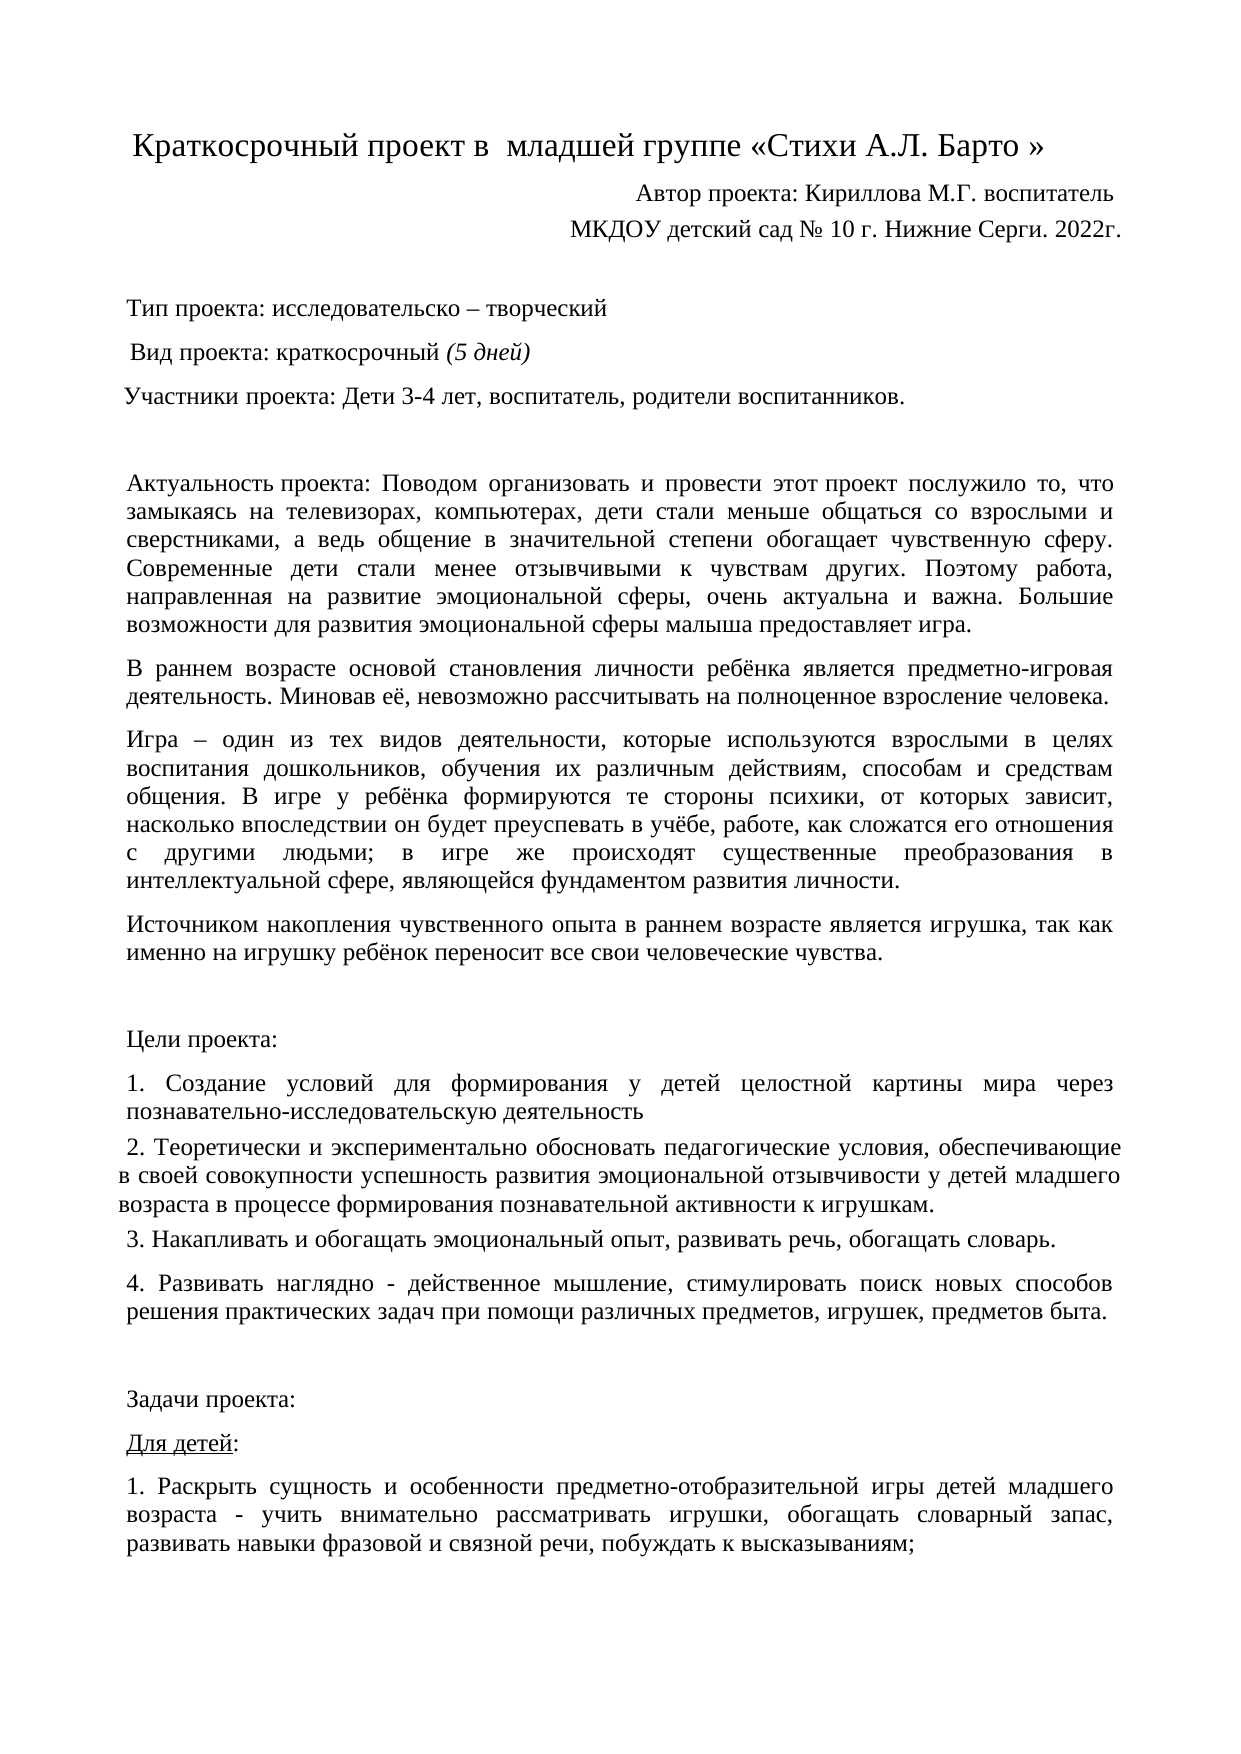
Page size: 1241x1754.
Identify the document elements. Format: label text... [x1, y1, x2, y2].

text 4. Развивать наглядно - действенное мышление, стимулировать поиск новых способов решения практических задач при помощи различных предметов, игрушек, предметов быта. [126, 1269, 1114, 1325]
text 1. Создание условий для формирования у детей целостной картины мира через познавательно-исследовательскую деятельность [126, 1069, 1114, 1125]
text В раннем возрасте основой становления личности ребёнка является предметно-игровая деятельность. Миновав её, невозможно рассчитывать на полноценное взросление человека. [126, 653, 1114, 710]
text Автор проекта: Кириллова М.Г. воспитатель [126, 178, 1114, 207]
text Тип проекта: исследовательско – творческий [126, 294, 1114, 322]
text Актуальность проекта: Поводом организовать и провести этот проект послужило то, что замыкаясь на телевизорах, компьютерах, дети стали меньше общаться со взрослыми и сверстниками, а ведь общение в значительной степени обогащает чувственную сферу. Современные дети стали менее отзывчивыми к чувствам других. Поэтому работа, направленная на развитие эмоциональной сферы, очень актуальна и важна. Большие возможности для развития эмоциональной сферы малыша предоставляет игра. [126, 469, 1114, 638]
text Задачи проекта: [126, 1385, 1114, 1413]
text МКДОУ детский сад № 10 г. Нижние Серги. 2022г. [118, 214, 1122, 242]
text Участники проекта: Дети 3-4 лет, воспитатель, родители воспитанников. [52, 382, 1114, 410]
text Игра – один из тех видов деятельности, которые используются взрослыми в целях воспитания дошкольников, обучения их различным действиям, способам и средствам общения. В игре у ребёнка формируются те стороны психики, от которых зависит, насколько впоследствии он будет преуспевать в учёбе, работе, как сложатся его отношения с другими людьми; в игре же происходят существенные преобразования в интеллектуальной сфере, являющейся фундаментом развития личности. [126, 725, 1114, 894]
text Вид проекта: краткосрочный (5 дней) [52, 338, 1114, 366]
text Источником накопления чувственного опыта в раннем возрасте является игрушка, так как именно на игрушку ребёнок переносит все свои человеческие чувства. [126, 910, 1114, 966]
text 1. Раскрыть сущность и особенности предметно-отобразительной игры детей младшего возраста - учить внимательно рассматривать игрушки, обогащать словарный запас, развивать навыки фразовой и связной речи, побуждать к высказываниям; [126, 1472, 1114, 1557]
text 3. Накапливать и обогащать эмоциональный опыт, развивать речь, обогащать словарь. [126, 1225, 1114, 1253]
text Для детей: [126, 1428, 1114, 1457]
text 2. Теоретически и экспериментально обосновать педагогические условия, обеспечивающие в своей совокупности успешность развития эмоциональной отзывчивости у детей младшего возраста в процессе формирования познавательной активности к игрушкам. [118, 1133, 1122, 1217]
text Краткосрочный проект в младшей группе «Стихи А.Л. Барто » [52, 126, 1114, 163]
text Цели проекта: [126, 1025, 1114, 1053]
